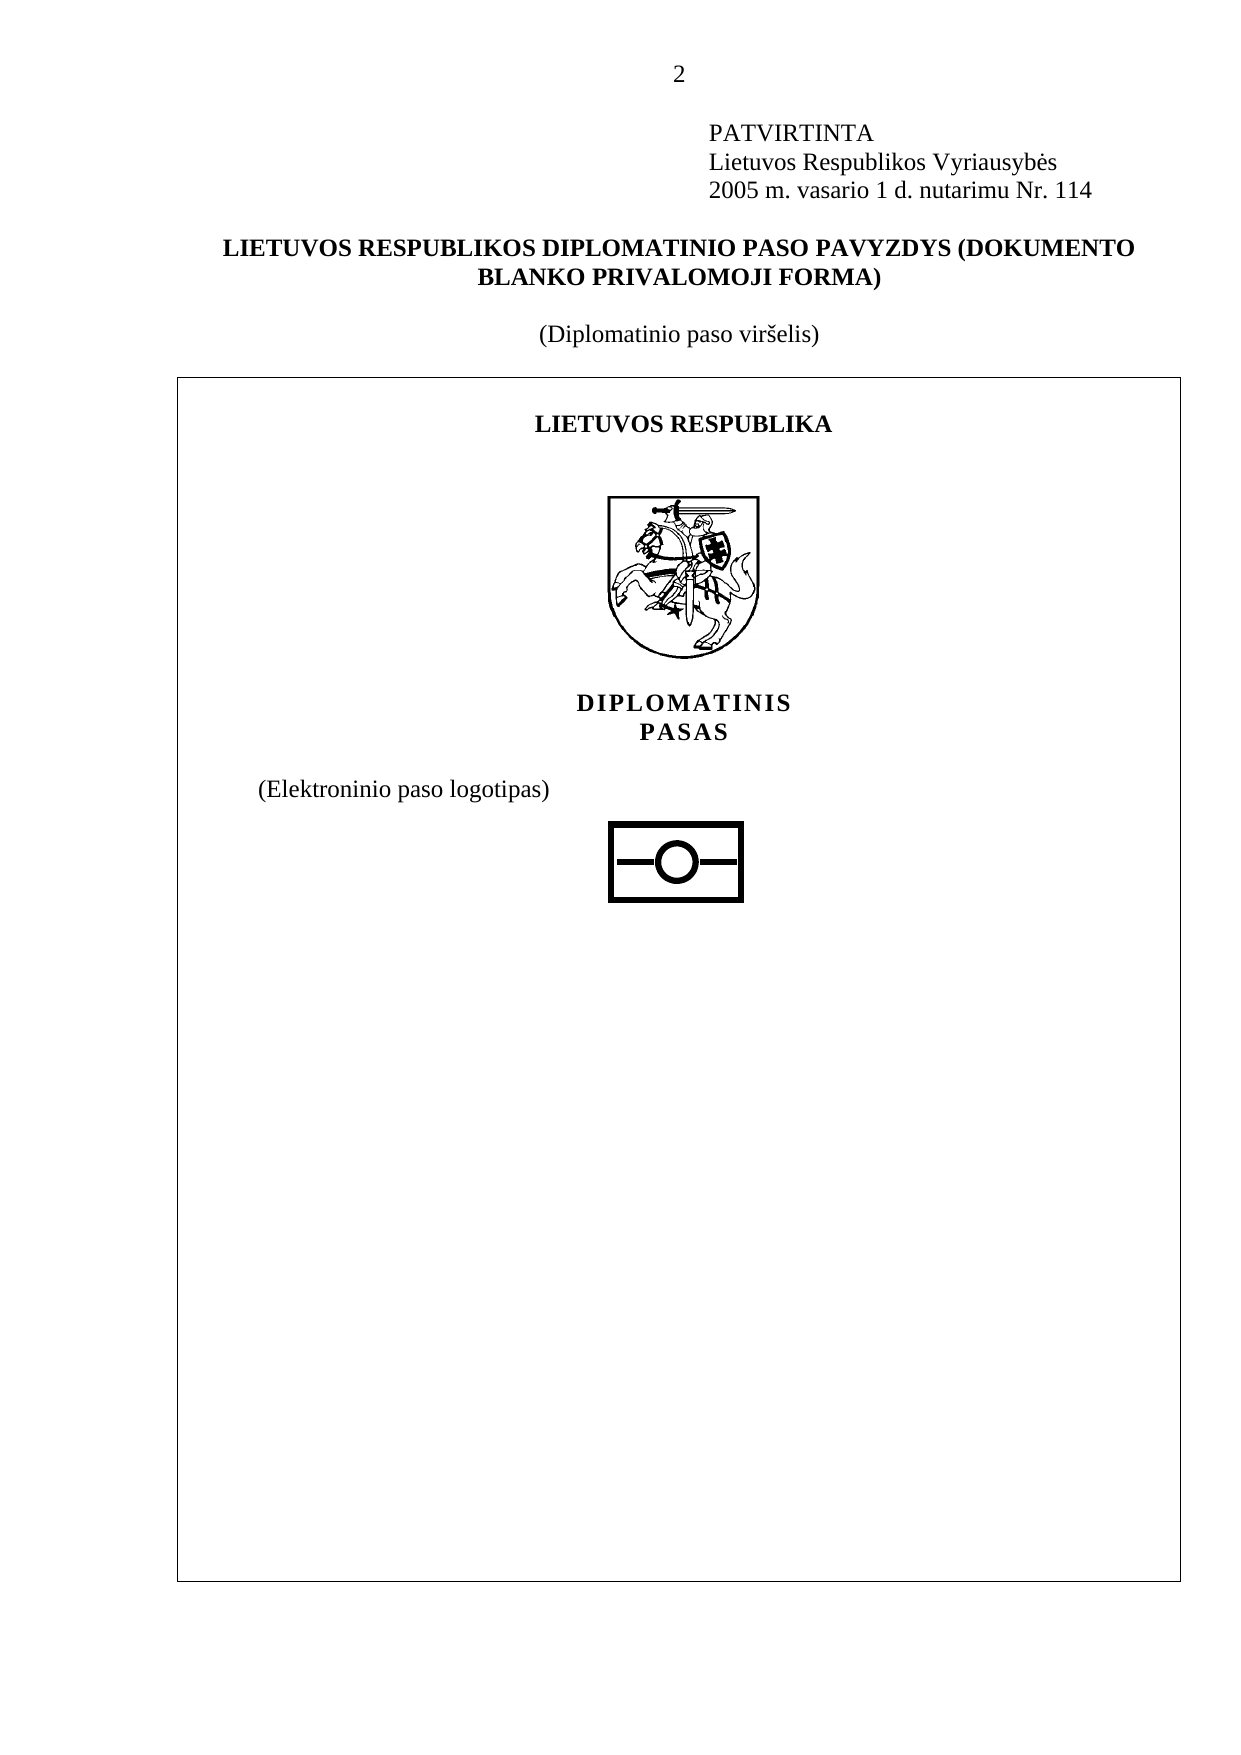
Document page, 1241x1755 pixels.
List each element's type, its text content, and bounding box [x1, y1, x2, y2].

text DIPLOMATINIS [178, 685, 1180, 713]
text LIETUVOS RESPUBLIKOS DIPLOMATINIO PASO PAVYZDYS (DOKUMENTO BLANKO PRIVALOMOJI FORMA) [177, 233, 1181, 291]
text PASAS [178, 713, 1180, 745]
text Lietuvos Respublikos Vyriausybės [177, 147, 1181, 176]
text (Diplomatinio paso viršelis) [177, 319, 1181, 348]
text 2005 m. vasario 1 d. nutarimu Nr. 114 [177, 176, 1181, 204]
text Patvirtinta [177, 118, 1181, 147]
text (Elektroninio paso logotipas) [178, 771, 1180, 803]
text LIETUVOS RESPUBLIKA [178, 406, 1180, 437]
